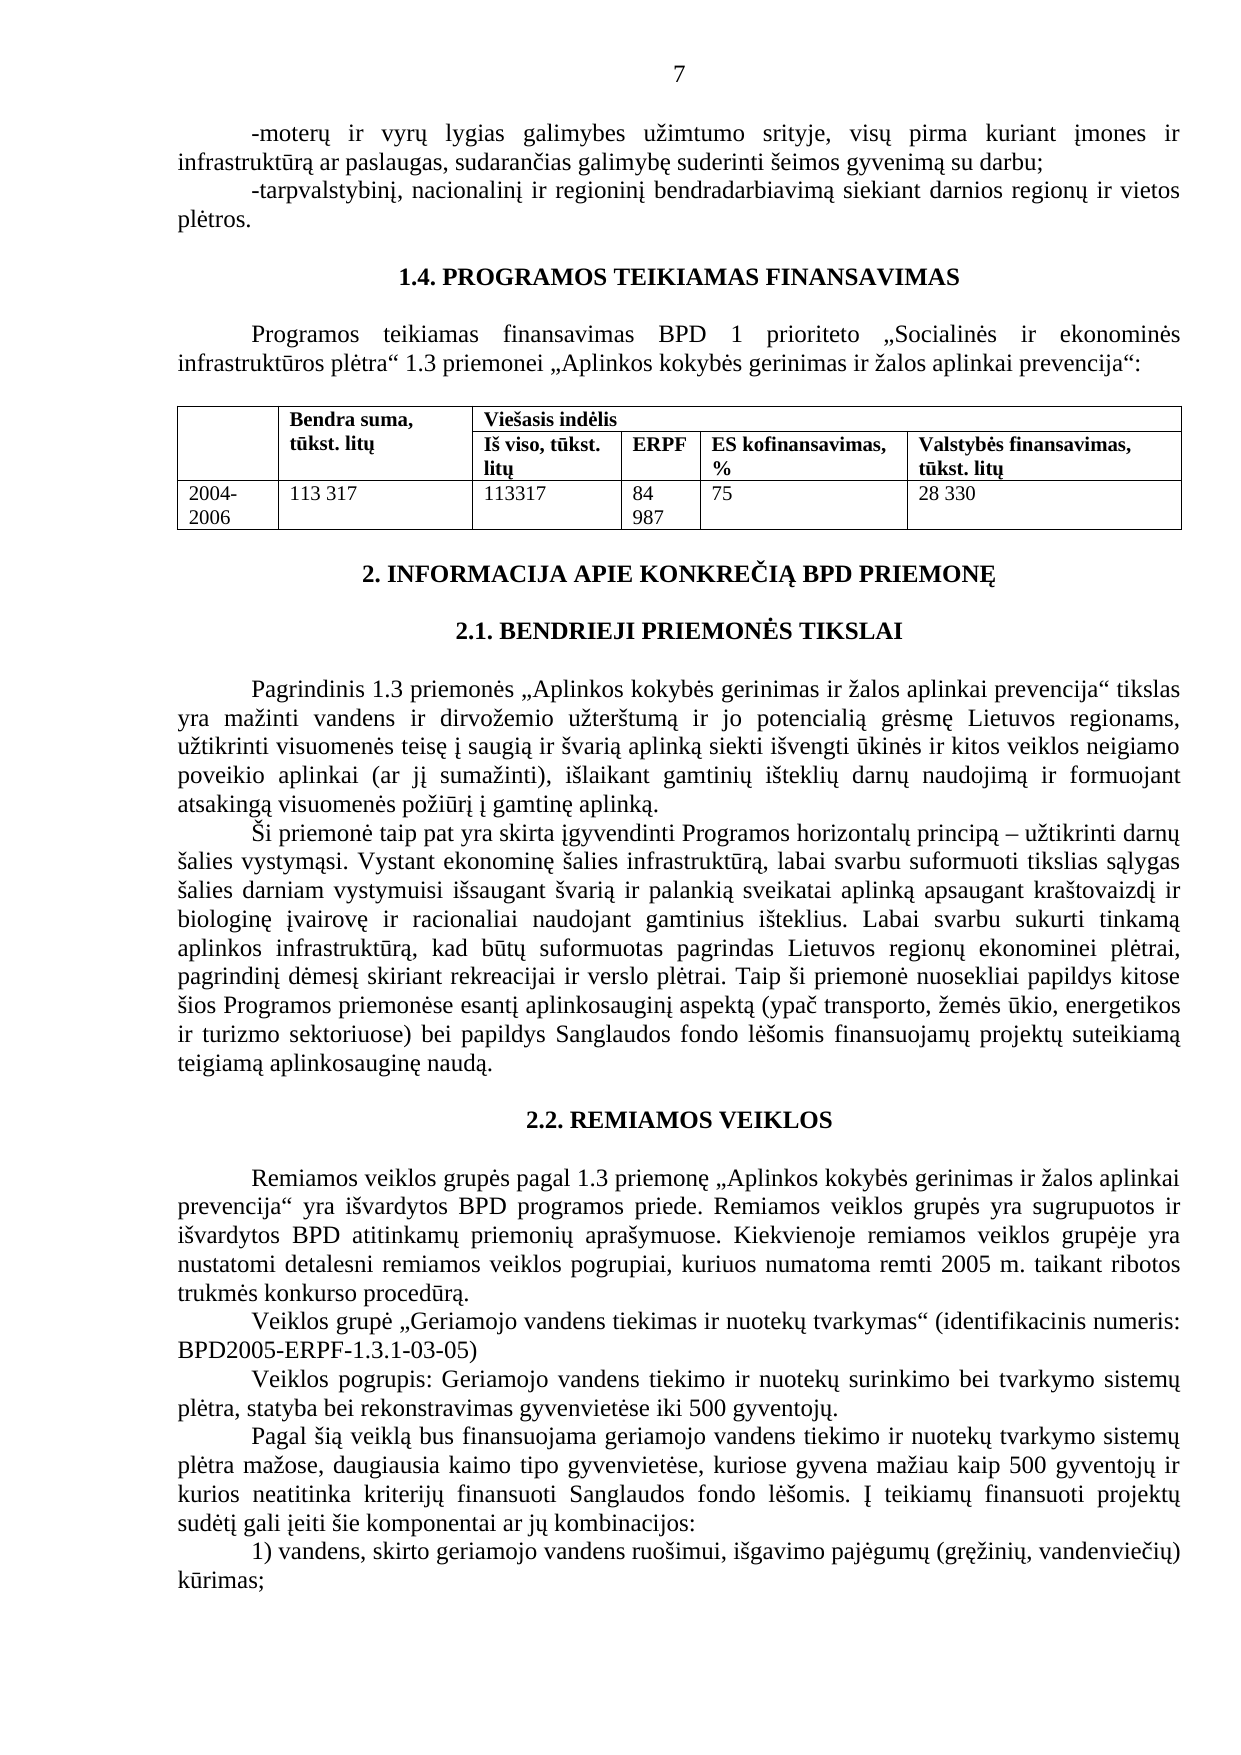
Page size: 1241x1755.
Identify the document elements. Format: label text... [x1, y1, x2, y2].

table_cell Valstybės finansavimas, tūkst. litų [908, 432, 1181, 480]
text 1) vandens, skirto geriamojo vandens ruošimui, išgavimo pajėgumų (gręžinių, vandenviečių) kūrimas; [177, 1536, 1181, 1594]
text 1.4. PROGRAMOS TEIKIAMAS FINANSAVIMAS [177, 262, 1181, 291]
text 2.1. BENDRIEJI PRIEMONĖS TIKSLAI [177, 616, 1181, 645]
text -moterų ir vyrų lygias galimybes užimtumo srityje, visų pirma kuriant įmones ir infrastruktūrą ar paslaugas, sudarančias galimybę suderinti šeimos gyvenimą su darbu; [177, 118, 1181, 176]
text Pagal šią veiklą bus finansuojama geriamojo vandens tiekimo ir nuotekų tvarkymo sistemų plėtra mažose, daugiausia kaimo tipo gyvenvietėse, kuriose gyvena mažiau kaip 500 gyventojų ir kurios neatitinka kriterijų finansuoti Sanglaudos fondo lėšomis. Į teikiamų finansuoti projektų sudėtį gali įeiti šie komponentai ar jų kombinacijos: [177, 1421, 1181, 1536]
text Pagrindinis 1.3 priemonės „Aplinkos kokybės gerinimas ir žalos aplinkai prevencija“ tikslas yra mažinti vandens ir dirvožemio užterštumą ir jo potencialią grėsmę Lietuvos regionams, užtikrinti visuomenės teisę į saugią ir švarią aplinką siekti išvengti ūkinės ir kitos veiklos neigiamo poveikio aplinkai (ar jį sumažinti), išlaikant gamtinių išteklių darnų naudojimą ir formuojant atsakingą visuomenės požiūrį į gamtinę aplinką. [177, 674, 1181, 818]
text -tarpvalstybinį, nacionalinį ir regioninį bendradarbiavimą siekiant darnios regionų ir vietos plėtros. [177, 176, 1181, 233]
table_header Viešasis indėlis [473, 407, 1181, 431]
text Programos teikiamas finansavimas BPD 1 prioriteto „Socialinės ir ekonominės infrastruktūros plėtra“ 1.3 priemonei „Aplinkos kokybės gerinimas ir žalos aplinkai prevencija“: [177, 319, 1181, 377]
text Ši priemonė taip pat yra skirta įgyvendinti Programos horizontalų principą – užtikrinti darnų šalies vystymąsi. Vystant ekonominę šalies infrastruktūrą, labai svarbu suformuoti tikslias sąlygas šalies darniam vystymuisi išsaugant švarią ir palankią sveikatai aplinką apsaugant kraštovaizdį ir biologinę įvairovę ir racionaliai naudojant gamtinius išteklius. Labai svarbu sukurti tinkamą aplinkos infrastruktūrą, kad būtų suformuotas pagrindas Lietuvos regionų ekonominei plėtrai, pagrindinį dėmesį skiriant rekreacijai ir verslo plėtrai. Taip ši priemonė nuosekliai papildys kitose šios Programos priemonėse esantį aplinkosauginį aspektą (ypač transporto, žemės ūkio, energetikos ir turizmo sektoriuose) bei papildys Sanglaudos fondo lėšomis finansuojamų projektų suteikiamą teigiamą aplinkosauginę naudą. [177, 818, 1181, 1076]
table_cell ERPF [622, 432, 700, 480]
table_cell 84 987 [622, 481, 700, 529]
table_cell ES kofinansavimas, % [701, 432, 907, 480]
table_cell Iš viso, tūkst. litų [473, 432, 621, 480]
table_cell 2004-2006 [178, 481, 278, 529]
table_cell 28 330 [908, 481, 1181, 529]
table_cell 113 317 [279, 481, 472, 529]
table_header [178, 407, 278, 480]
text 2.2. REMIAMOS VEIKLOS [177, 1105, 1181, 1134]
text Veiklos grupė „Geriamojo vandens tiekimas ir nuotekų tvarkymas“ (identifikacinis numeris: BPD2005-ERPF-1.3.1-03-05) [177, 1306, 1181, 1364]
table_cell 113317 [473, 481, 621, 529]
text Veiklos pogrupis: Geriamojo vandens tiekimo ir nuotekų surinkimo bei tvarkymo sistemų plėtra, statyba bei rekonstravimas gyvenvietėse iki 500 gyventojų. [177, 1364, 1181, 1421]
table_header Bendra suma, tūkst. litų [279, 407, 472, 480]
text Remiamos veiklos grupės pagal 1.3 priemonę „Aplinkos kokybės gerinimas ir žalos aplinkai prevencija“ yra išvardytos BPD programos priede. Remiamos veiklos grupės yra sugrupuotos ir išvardytos BPD atitinkamų priemonių aprašymuose. Kiekvienoje remiamos veiklos grupėje yra nustatomi detalesni remiamos veiklos pogrupiai, kuriuos numatoma remti 2005 m. taikant ribotos trukmės konkurso procedūrą. [177, 1163, 1181, 1306]
text 2. INFORMACIJA APIE KONKREČIĄ BPD PRIEMONĘ [177, 559, 1181, 588]
table_cell 75 [701, 481, 907, 529]
